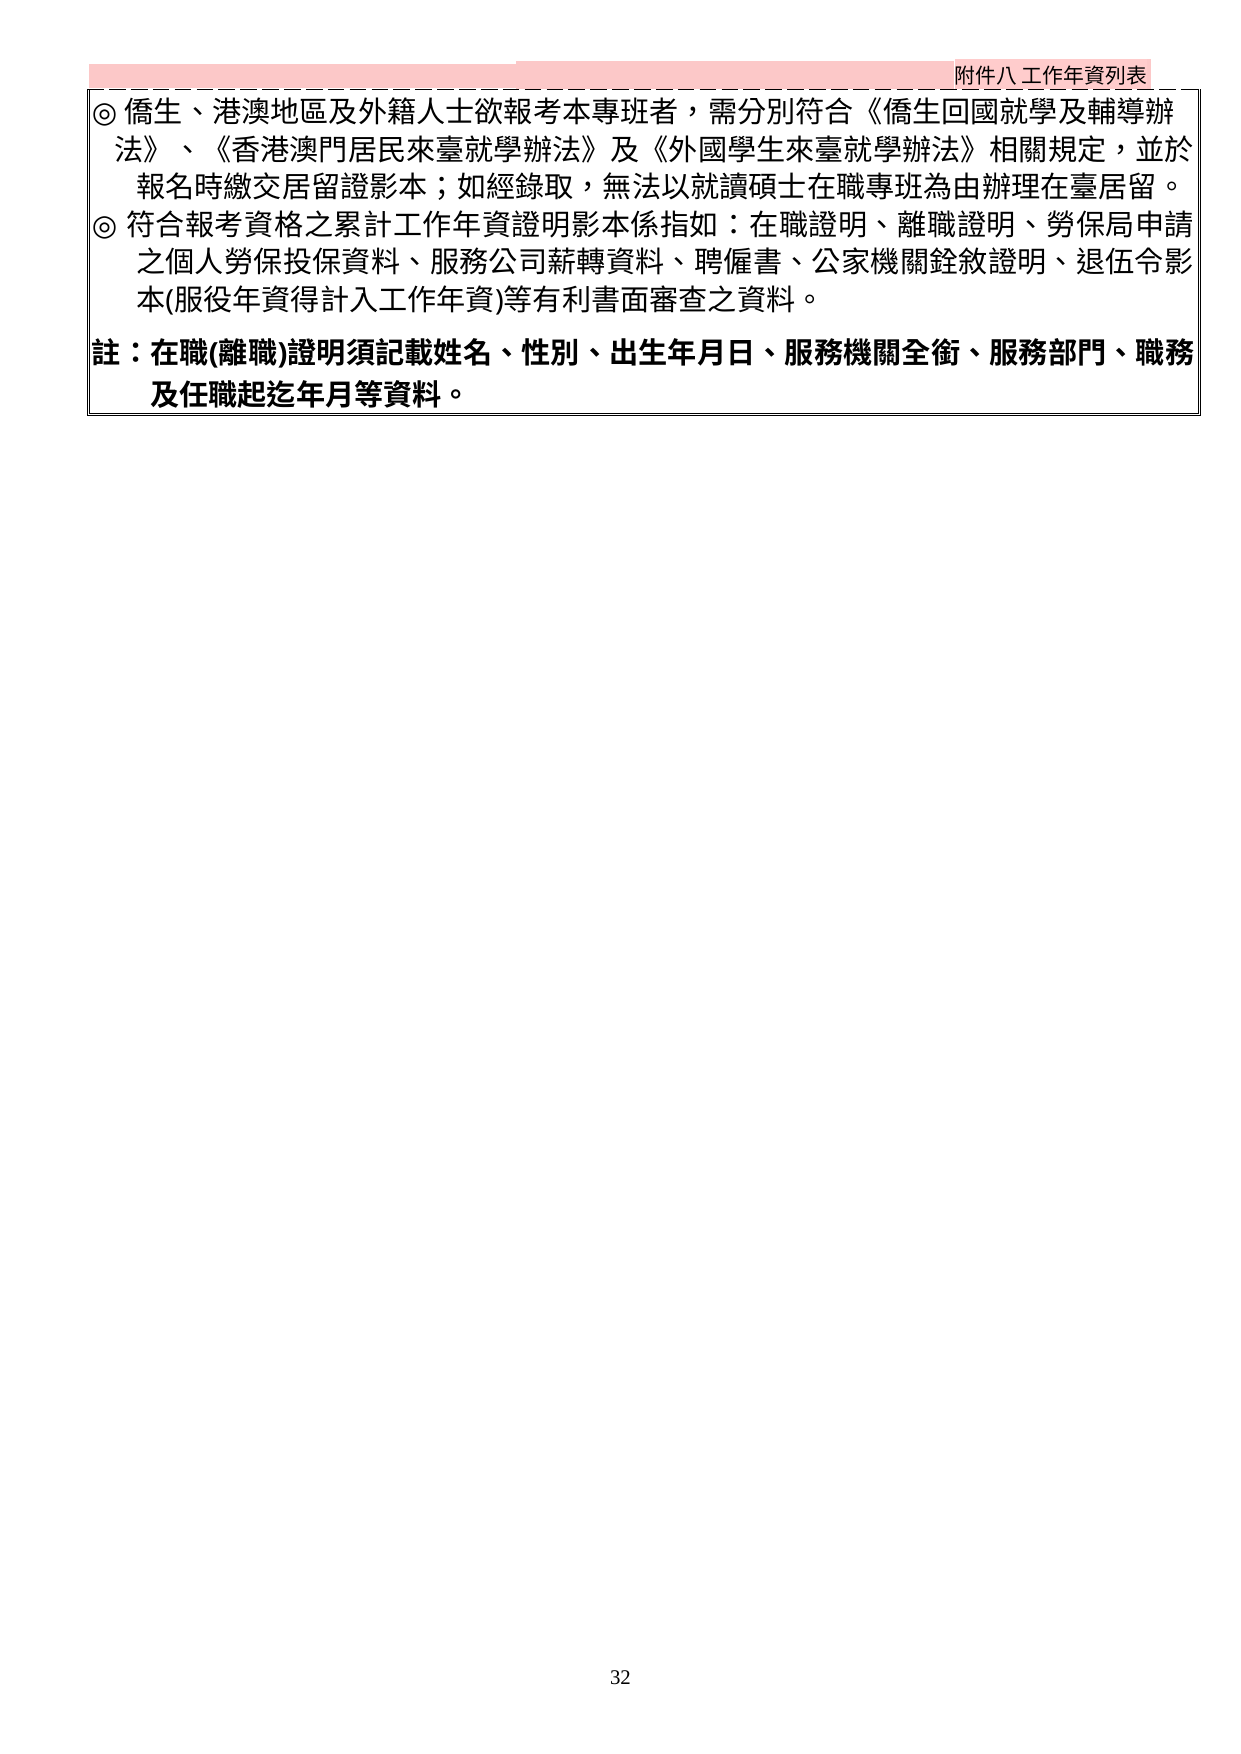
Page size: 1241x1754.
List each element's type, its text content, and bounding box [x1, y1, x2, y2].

table_cell ◎ 僑生、港澳地區及外籍人士欲報考本專班者，需分別符合《僑生回國就學及輔導辦 法》、《香港澳門居民來臺就學辦法》及《外國學生來臺就學辦法》相關規定，並於報名時繳交居留證影本；如經錄取，無法以就讀碩士在職專班為由辦理在臺居留。 ◎ 符合報考資格之累計工作年資證明影本係指如：在職證明、離職證明、勞保局申請之個人勞保投保資料、服務公司薪轉資料、聘僱書、公家機關銓敘證明、退伍令影本(服役年資得計入工作年資)等有利書面審查之資料。 註：在職(離職)證明須記載姓名、性別、出生年月日、服務機關全銜、服務部門、職務及任職起迄年月等資料。 [90, 89, 1198, 413]
